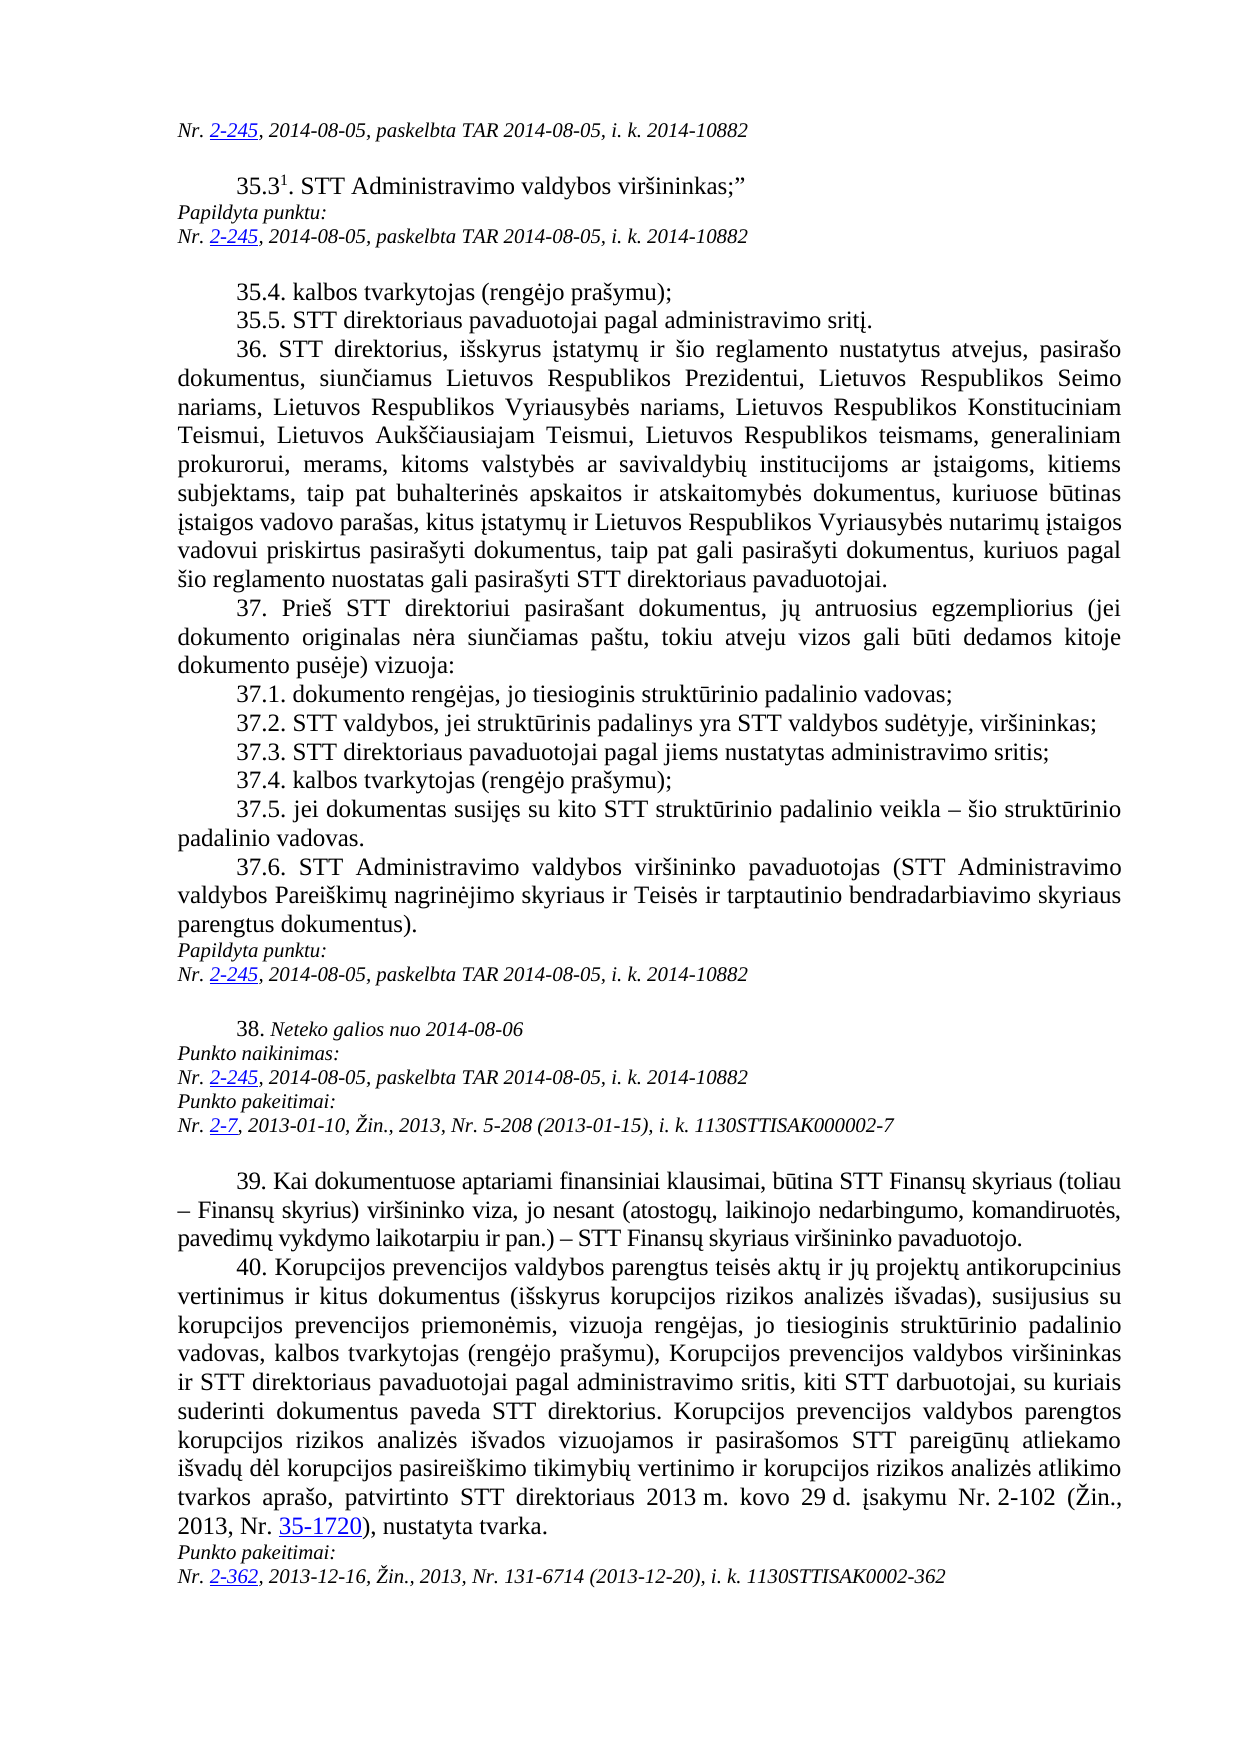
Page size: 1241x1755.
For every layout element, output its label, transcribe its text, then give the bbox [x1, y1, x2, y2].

text Nr. 2-7, 2013-01-10, Žin., 2013, Nr. 5-208 (2013-01-15), i. k. 1130STTISAK000002-7 [177, 1113, 1122, 1137]
text Nr. 2-362, 2013-12-16, Žin., 2013, Nr. 131-6714 (2013-12-20), i. k. 1130STTISAK0002-362 [177, 1564, 1122, 1588]
text Nr. 2-245, 2014-08-05, paskelbta TAR 2014-08-05, i. k. 2014-10882 [177, 118, 1122, 142]
text 37. Prieš STT direktoriui pasirašant dokumentus, jų antruosius egzempliorius (jei dokumento originalas nėra siunčiamas paštu, tokiu atveju vizos gali būti dedamos kitoje dokumento pusėje) vizuoja: [177, 593, 1122, 679]
text Papildyta punktu: [177, 938, 1122, 962]
text 35.5. STT direktoriaus pavaduotojai pagal administravimo sritį. [177, 305, 1122, 334]
text 37.4. kalbos tvarkytojas (rengėjo prašymu); [177, 765, 1122, 794]
text Punkto pakeitimai: [177, 1540, 1122, 1564]
text 40. Korupcijos prevencijos valdybos parengtus teisės aktų ir jų projektų antikorupcinius vertinimus ir kitus dokumentus (išskyrus korupcijos rizikos analizės išvadas), susijusius su korupcijos prevencijos priemonėmis, vizuoja rengėjas, jo tiesioginis struktūrinio padalinio vadovas, kalbos tvarkytojas (rengėjo prašymu), Korupcijos prevencijos valdybos viršininkas ir STT direktoriaus pavaduotojai pagal administravimo sritis, kiti STT darbuotojai, su kuriais suderinti dokumentus paveda STT direktorius. Korupcijos prevencijos valdybos parengtos korupcijos rizikos analizės išvados vizuojamos ir pasirašomos STT pareigūnų atliekamo išvadų dėl korupcijos pasireiškimo tikimybių vertinimo ir korupcijos rizikos analizės atlikimo tvarkos aprašo, patvirtinto STT direktoriaus 2013 m. kovo 29 d. įsakymu Nr. 2-102 (Žin., 2013, Nr. 35-1720), nustatyta tvarka. [177, 1252, 1122, 1540]
text 36. STT direktorius, išskyrus įstatymų ir šio reglamento nustatytus atvejus, pasirašo dokumentus, siunčiamus Lietuvos Respublikos Prezidentui, Lietuvos Respublikos Seimo nariams, Lietuvos Respublikos Vyriausybės nariams, Lietuvos Respublikos Konstituciniam Teismui, Lietuvos Aukščiausiajam Teismui, Lietuvos Respublikos teismams, generaliniam prokurorui, merams, kitoms valstybės ar savivaldybių institucijoms ar įstaigoms, kitiems subjektams, taip pat buhalterinės apskaitos ir atskaitomybės dokumentus, kuriuose būtinas įstaigos vadovo parašas, kitus įstatymų ir Lietuvos Respublikos Vyriausybės nutarimų įstaigos vadovui priskirtus pasirašyti dokumentus, taip pat gali pasirašyti dokumentus, kuriuos pagal šio reglamento nuostatas gali pasirašyti STT direktoriaus pavaduotojai. [177, 334, 1122, 593]
text 35.4. kalbos tvarkytojas (rengėjo prašymu); [177, 277, 1122, 305]
text Nr. 2-245, 2014-08-05, paskelbta TAR 2014-08-05, i. k. 2014-10882 [177, 962, 1122, 986]
text 37.3. STT direktoriaus pavaduotojai pagal jiems nustatytas administravimo sritis; [177, 737, 1122, 765]
text Punkto naikinimas: [177, 1041, 1122, 1065]
text Papildyta punktu: [177, 200, 1122, 224]
text 37.1. dokumento rengėjas, jo tiesioginis struktūrinio padalinio vadovas; [177, 679, 1122, 708]
text 39. Kai dokumentuose aptariami finansiniai klausimai, būtina STT Finansų skyriaus (toliau – Finansų skyrius) viršininko viza, jo nesant (atostogų, laikinojo nedarbingumo, komandiruotės, pavedimų vykdymo laikotarpiu ir pan.) – STT Finansų skyriaus viršininko pavaduotojo. [177, 1166, 1122, 1252]
text 37.2. STT valdybos, jei struktūrinis padalinys yra STT valdybos sudėtyje, viršininkas; [177, 708, 1122, 737]
text 37.6. STT Administravimo valdybos viršininko pavaduotojas (STT Administravimo valdybos Pareiškimų nagrinėjimo skyriaus ir Teisės ir tarptautinio bendradarbiavimo skyriaus parengtus dokumentus). [177, 852, 1122, 938]
text 37.5. jei dokumentas susijęs su kito STT struktūrinio padalinio veikla – šio struktūrinio padalinio vadovas. [177, 794, 1122, 852]
text Nr. 2-245, 2014-08-05, paskelbta TAR 2014-08-05, i. k. 2014-10882 [177, 1065, 1122, 1089]
text 35.31. STT Administravimo valdybos viršininkas;” [177, 171, 1122, 200]
text Nr. 2-245, 2014-08-05, paskelbta TAR 2014-08-05, i. k. 2014-10882 [177, 224, 1122, 248]
text 38. Neteko galios nuo 2014-08-06 [177, 1015, 1122, 1041]
text Punkto pakeitimai: [177, 1089, 1122, 1113]
